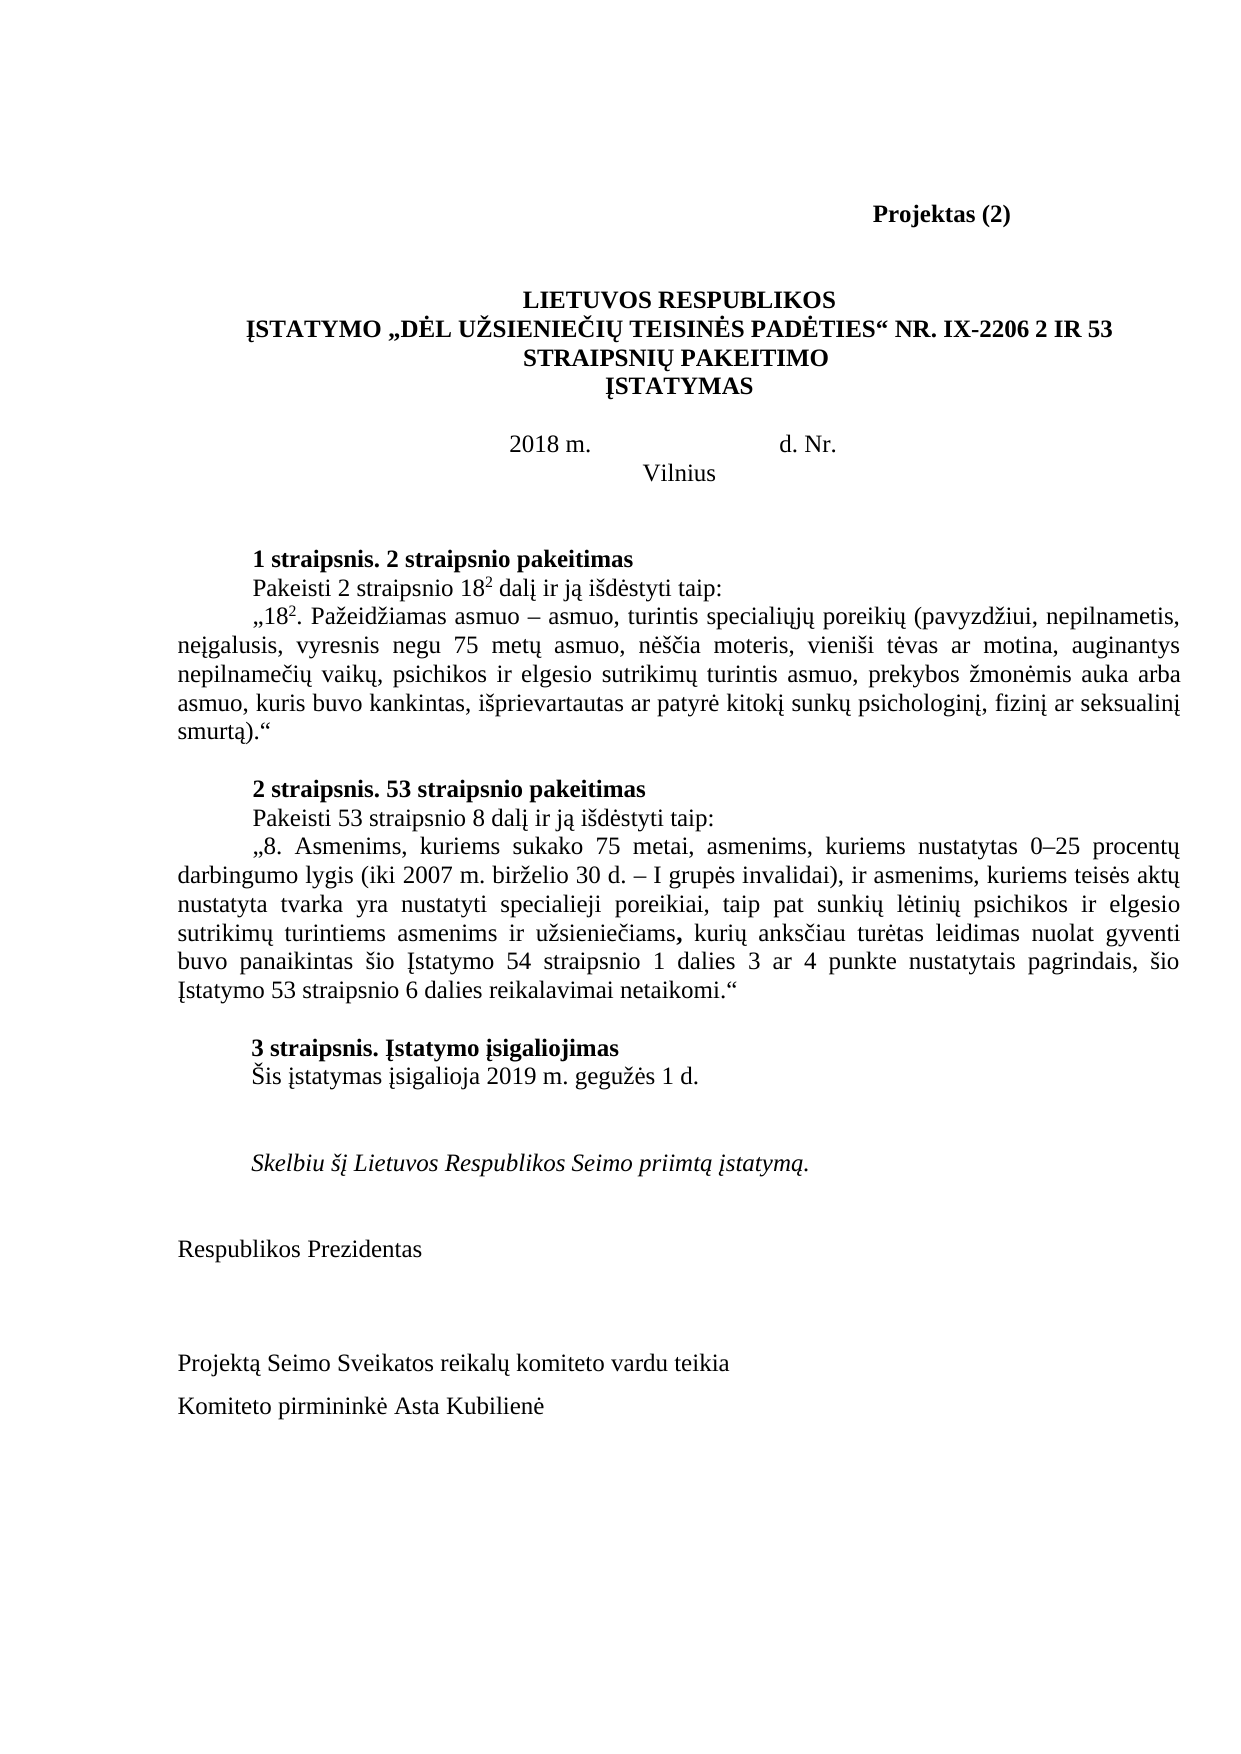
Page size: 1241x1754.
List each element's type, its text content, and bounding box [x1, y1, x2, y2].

text Vilnius [177, 458, 1181, 486]
text 3 straipsnis. Įstatymo įsigaliojimas [177, 1033, 1181, 1061]
text Skelbiu šį Lietuvos Respublikos Seimo priimtą įstatymą. [177, 1148, 1181, 1176]
text Projektą Seimo Sveikatos reikalų komiteto vardu teikia [177, 1348, 1181, 1377]
text Pakeisti 53 straipsnio 8 dalį ir ją išdėstyti taip: [177, 803, 1181, 831]
text 2018 m. d. Nr. [177, 429, 1181, 458]
text ĮSTATYMO „DĖL UŽSIENIEČIŲ TEISINĖS PADĖTIES“ NR. IX-2206 2 IR 53 STRAIPSNIŲ PAKEITIMO [177, 314, 1181, 371]
text „8. Asmenims, kuriems sukako 75 metai, asmenims, kuriems nustatytas 0–25 procentų darbingumo lygis (iki 2007 m. birželio 30 d. – I grupės invalidai), ir asmenims, kuriems teisės aktų nustatyta tvarka yra nustatyti specialieji poreikiai, taip pat sunkių lėtinių psichikos ir elgesio sutrikimų turintiems asmenims ir užsieniečiams, kurių anksčiau turėtas leidimas nuolat gyventi buvo panaikintas šio Įstatymo 54 straipsnio 1 dalies 3 ar 4 punkte nustatytais pagrindais, šio Įstatymo 53 straipsnio 6 dalies reikalavimai netaikomi.“ [177, 831, 1181, 1004]
text 1 straipsnis. 2 straipsnio pakeitimas [177, 544, 1181, 573]
text Projektas (2) [177, 199, 1181, 228]
text Respublikos Prezidentas [177, 1234, 1181, 1263]
text Pakeisti 2 straipsnio 182 dalį ir ją išdėstyti taip: [177, 573, 1181, 601]
text Komiteto pirmininkė Asta Kubilienė [177, 1391, 1181, 1420]
text ĮSTATYMAS [177, 371, 1181, 400]
text LIETUVOS RESPUBLIKOS [177, 285, 1181, 314]
text „182. Pažeidžiamas asmuo – asmuo, turintis specialiųjų poreikių (pavyzdžiui, nepilnametis, neįgalusis, vyresnis negu 75 metų asmuo, nėščia moteris, vieniši tėvas ar motina, auginantys nepilnamečių vaikų, psichikos ir elgesio sutrikimų turintis asmuo, prekybos žmonėmis auka arba asmuo, kuris buvo kankintas, išprievartautas ar patyrė kitokį sunkų psichologinį, fizinį ar seksualinį smurtą).“ [177, 601, 1181, 745]
text 2 straipsnis. 53 straipsnio pakeitimas [177, 774, 1181, 803]
text Šis įstatymas įsigalioja 2019 m. gegužės 1 d. [177, 1061, 1181, 1090]
